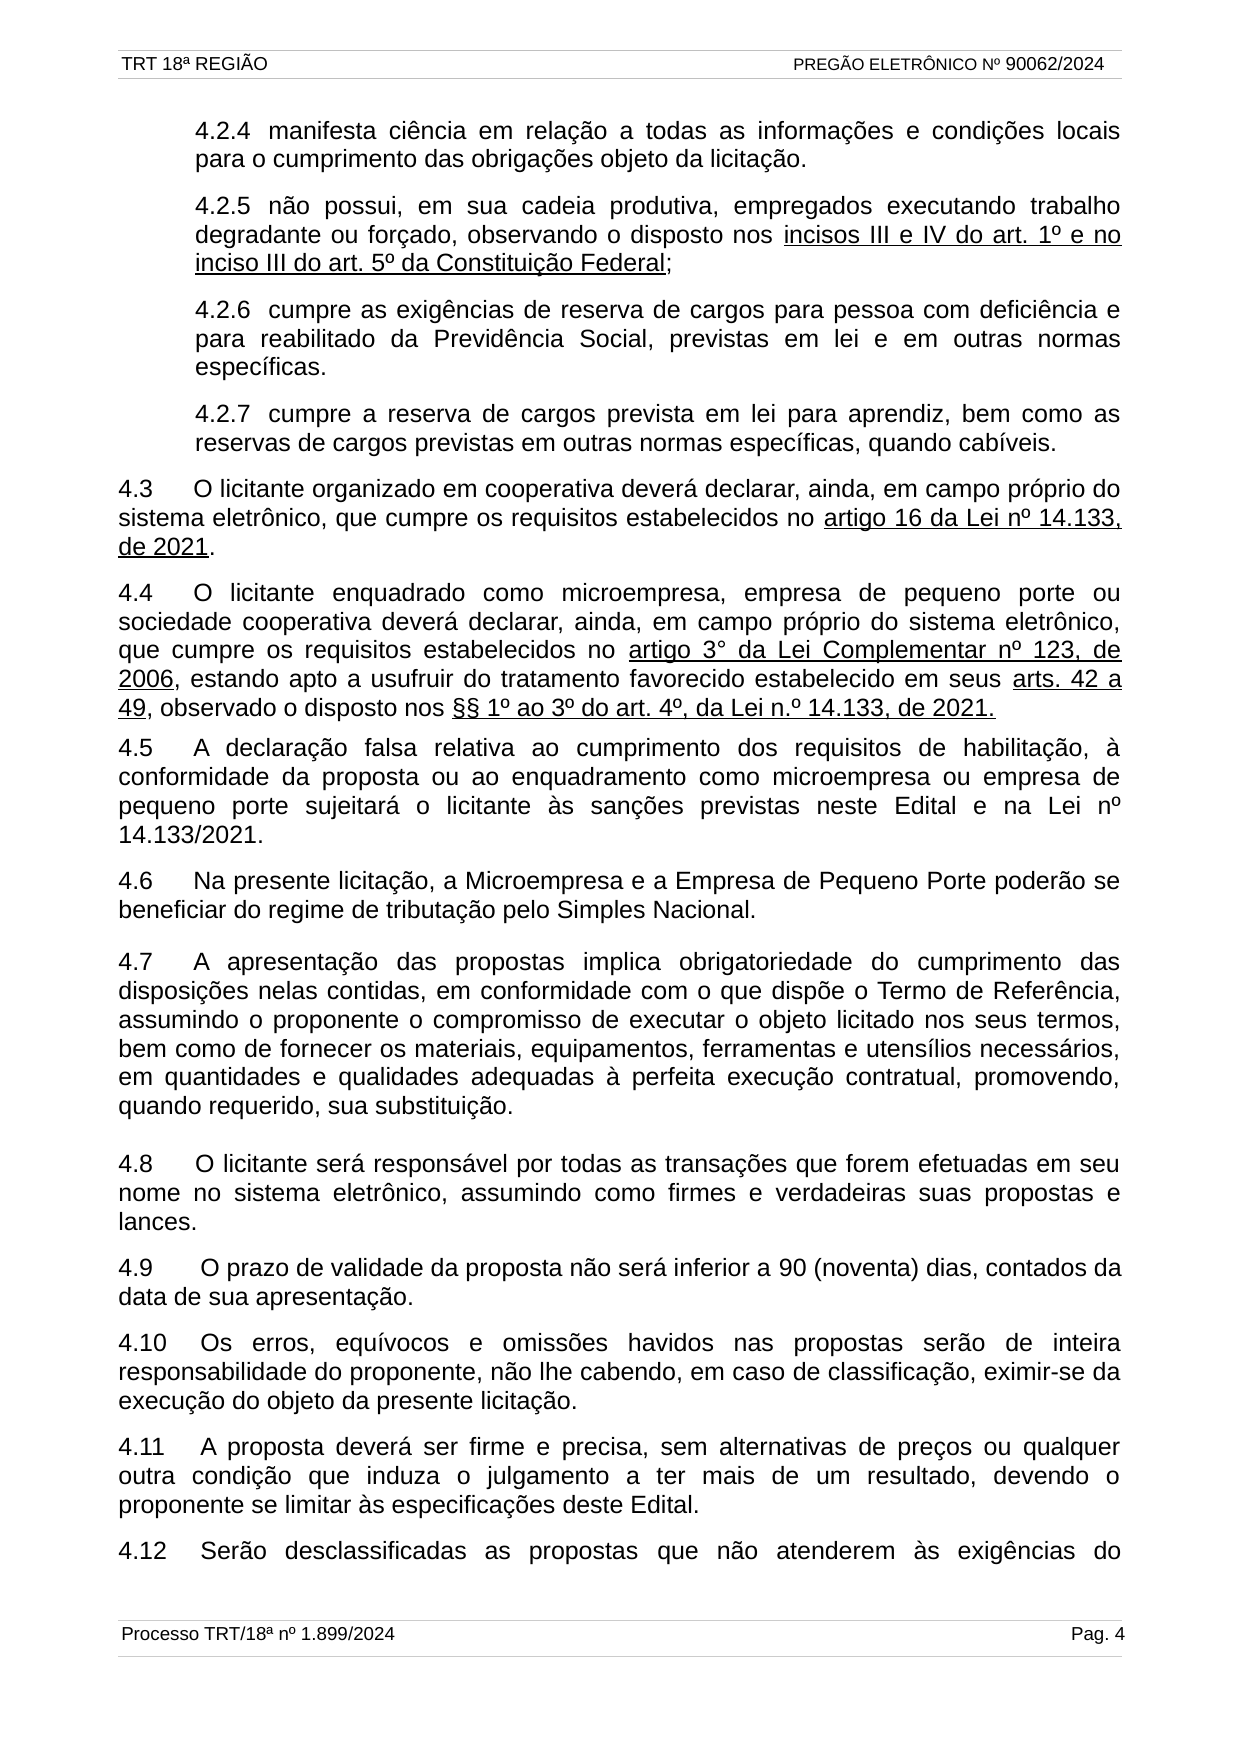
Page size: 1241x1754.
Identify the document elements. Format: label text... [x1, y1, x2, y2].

text 4.2.6 cumpre as exigências de reserva de cargos para pessoa com deficiência e para reabilitado da Previdência Social, previstas em lei e em outras normas específicas. [195, 295, 1122, 381]
text 4.9 O prazo de validade da proposta não será inferior a 90 (noventa) dias, contados da data de sua apresentação. [118, 1253, 1122, 1311]
text 4.6 Na presente licitação, a Microempresa e a Empresa de Pequeno Porte poderão se beneficiar do regime de tributação pelo Simples Nacional. [118, 866, 1122, 924]
text 4.2.4 manifesta ciência em relação a todas as informações e condições locais para o cumprimento das obrigações objeto da licitação. [195, 116, 1122, 173]
text 4.11 A proposta deverá ser firme e precisa, sem alternativas de preços ou qualquer outra condição que induza o julgamento a ter mais de um resultado, devendo o proponente se limitar às especificações deste Edital. [118, 1432, 1122, 1519]
text 4.12 Serão desclassificadas as propostas que não atenderem às exigências do [118, 1536, 1122, 1565]
text 4.2.7 cumpre a reserva de cargos prevista em lei para aprendiz, bem como as reservas de cargos previstas em outras normas específicas, quando cabíveis. [195, 399, 1122, 456]
text 4.3 O licitante organizado em cooperativa deverá declarar, ainda, em campo próprio do sistema eletrônico, que cumpre os requisitos estabelecidos no artigo 16 da Lei nº 14.133, de 2021. [118, 474, 1122, 560]
text 4.4 O licitante enquadrado como microempresa, empresa de pequeno porte ou sociedade cooperativa deverá declarar, ainda, em campo próprio do sistema eletrônico, que cumpre os requisitos estabelecidos no artigo 3° da Lei Complementar nº 123, de 2006, estando apto a usufruir do tratamento favorecido estabelecido em seus arts. 42 a 49, observado o disposto nos §§ 1º ao 3º do art. 4º, da Lei n.º 14.133, de 2021. [118, 578, 1122, 722]
text 4.2.5 não possui, em sua cadeia produtiva, empregados executando trabalho degradante ou forçado, observando o disposto nos incisos III e IV do art. 1º e no inciso III do art. 5º da Constituição Federal; [195, 191, 1122, 277]
text 4.5 A declaração falsa relativa ao cumprimento dos requisitos de habilitação, à conformidade da proposta ou ao enquadramento como microempresa ou empresa de pequeno porte sujeitará o licitante às sanções previstas neste Edital e na Lei nº 14.133/2021. [118, 733, 1122, 848]
text 4.7 A apresentação das propostas implica obrigatoriedade do cumprimento das disposições nelas contidas, em conformidade com o que dispõe o Termo de Referência, assumindo o proponente o compromisso de executar o objeto licitado nos seus termos, bem como de fornecer os materiais, equipamentos, ferramentas e utensílios necessários, em quantidades e qualidades adequadas à perfeita execução contratual, promovendo, quando requerido, sua substituição. [118, 947, 1122, 1120]
text 4.8 O licitante será responsável por todas as transações que forem efetuadas em seu nome no sistema eletrônico, assumindo como firmes e verdadeiras suas propostas e lances. [118, 1149, 1122, 1236]
text 4.10 Os erros, equívocos e omissões havidos nas propostas serão de inteira responsabilidade do proponente, não lhe cabendo, em caso de classificação, eximir-se da execução do objeto da presente licitação. [118, 1328, 1122, 1415]
